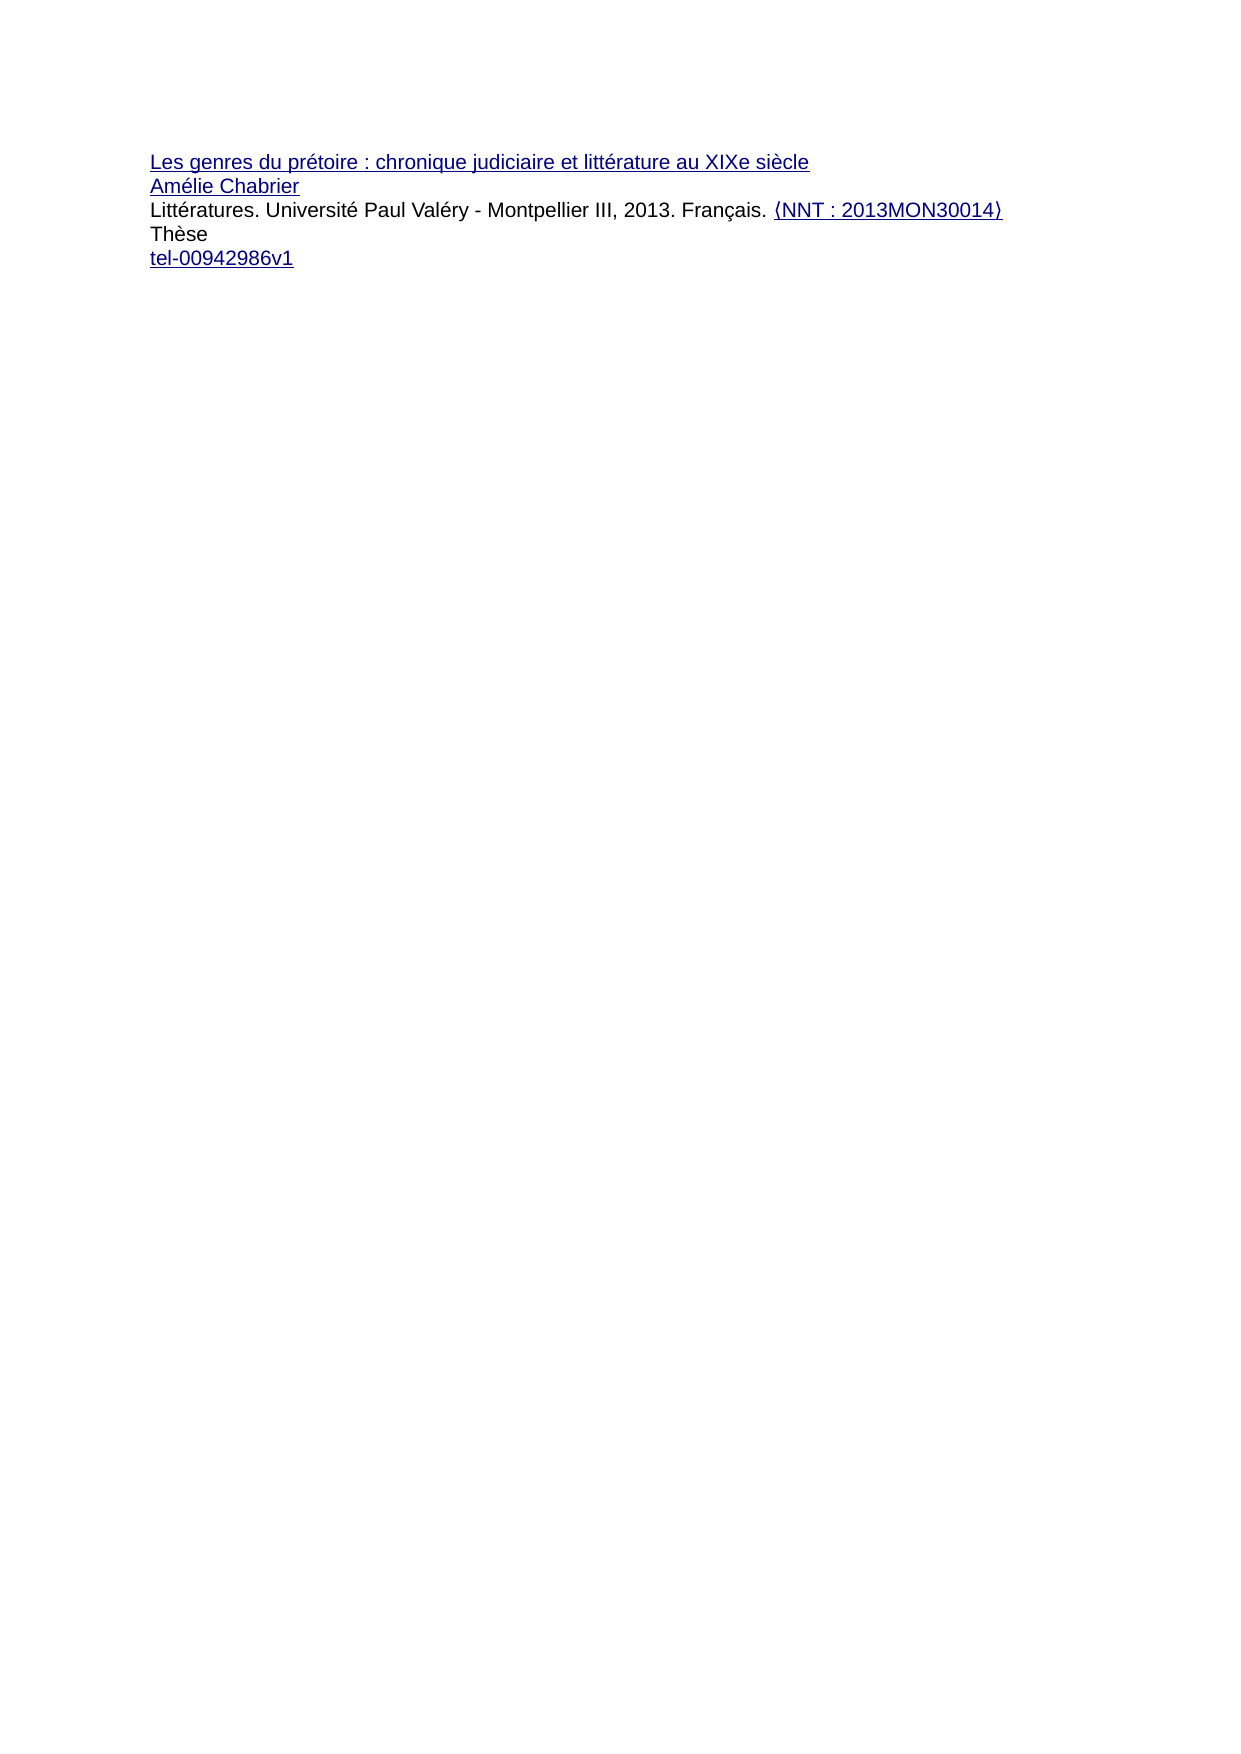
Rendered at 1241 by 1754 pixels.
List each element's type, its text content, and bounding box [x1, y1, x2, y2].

table_header Les genres du prétoire : chronique judiciaire et littérature au XIXe siècle Amélie Chabrier Littératures. Université Paul Valéry - Montpellier III, 2013. Français. ⟨NNT : 2013MON30014⟩ Thèse tel-00942986v1 [150, 150, 1090, 270]
